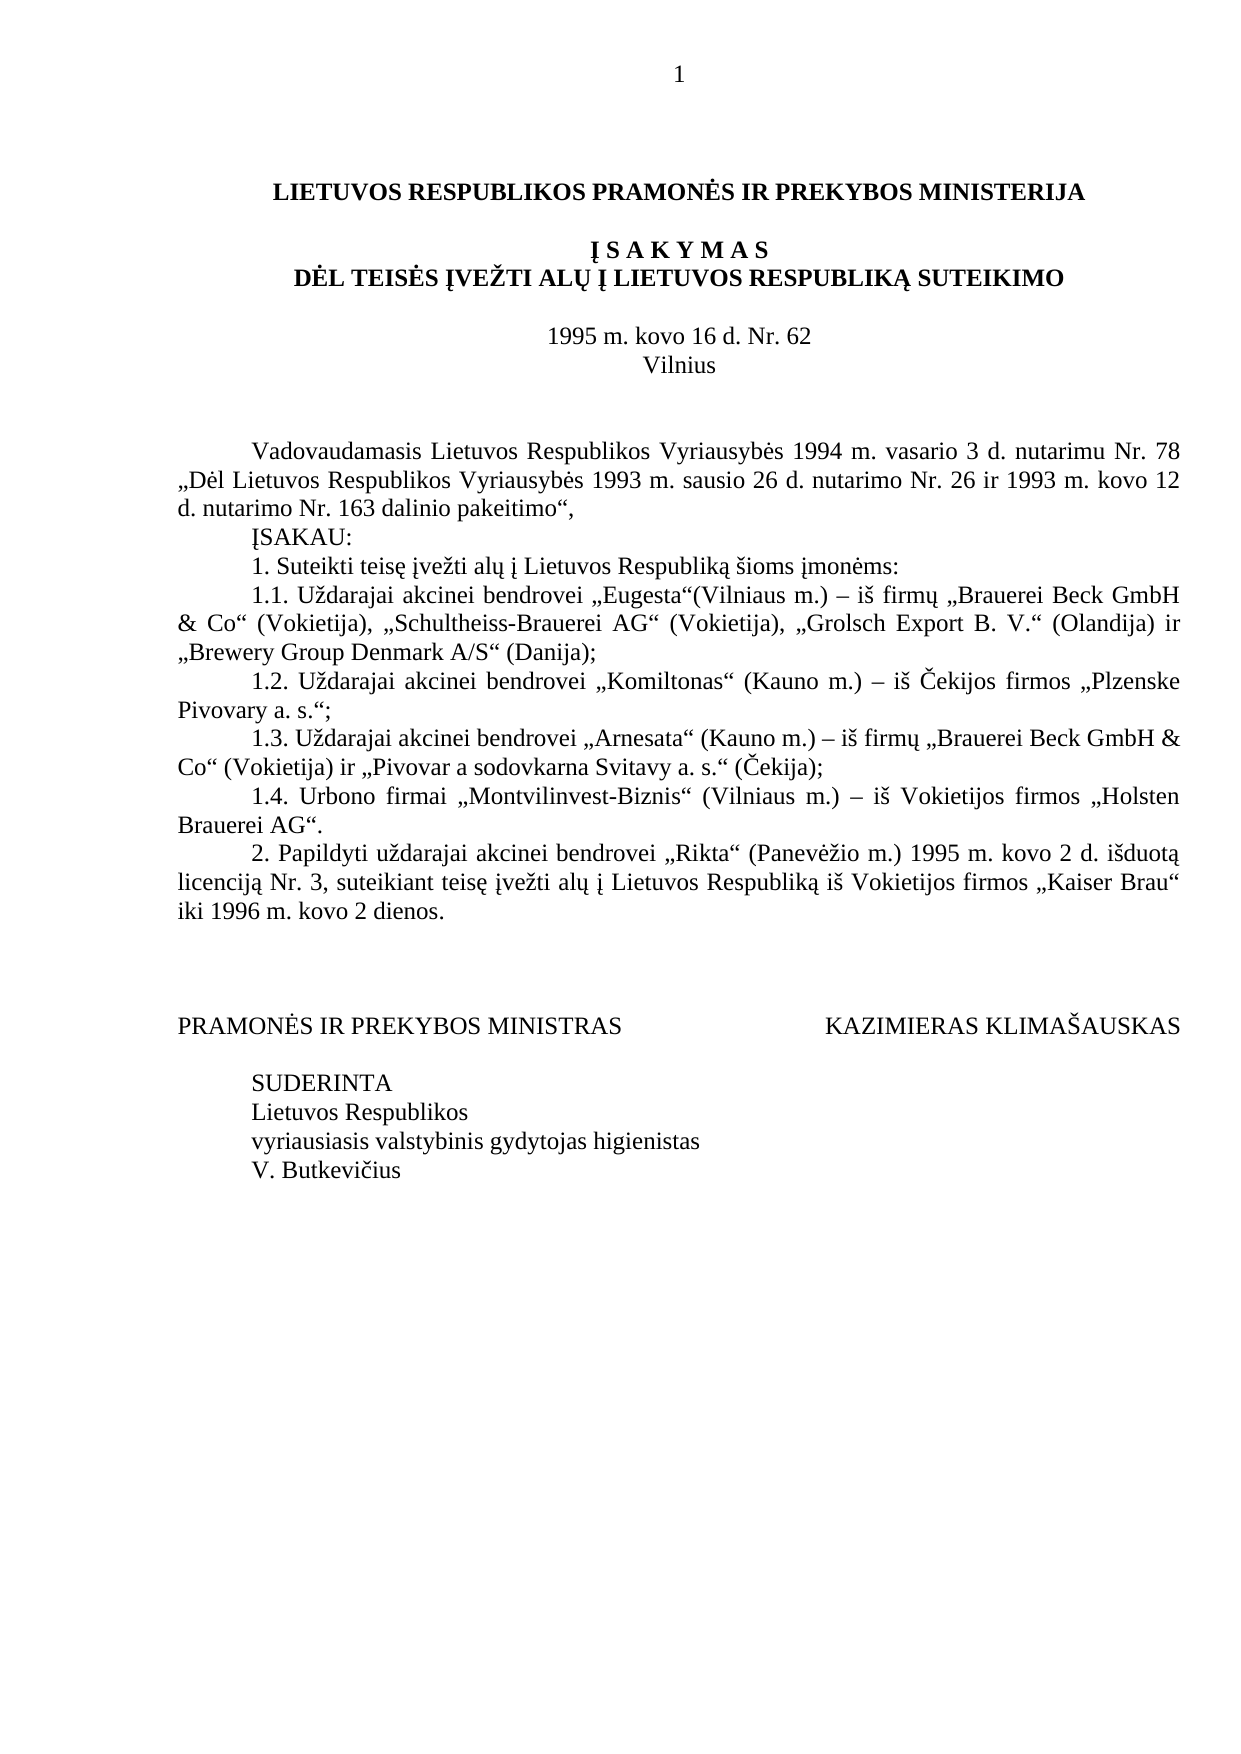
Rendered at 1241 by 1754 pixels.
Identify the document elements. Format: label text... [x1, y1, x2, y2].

text 1.3. Uždarajai akcinei bendrovei „Arnesata“ (Kauno m.) – iš firmų „Brauerei Beck GmbH & Co“ (Vokietija) ir „Pivovar a sodovkarna Svitavy a. s.“ (Čekija); [177, 723, 1181, 781]
text 1.4. Urbono firmai „Montvilinvest-Biznis“ (Vilniaus m.) – iš Vokietijos firmos „Holsten Brauerei AG“. [177, 781, 1181, 838]
text 1. Suteikti teisę įvežti alų į Lietuvos Respubliką šioms įmonėms: [177, 551, 1181, 580]
text LIETUVOS RESPUBLIKOS PRAMONĖS IR PREKYBOS MINISTERIJA [177, 177, 1181, 206]
text 1.2. Uždarajai akcinei bendrovei „Komiltonas“ (Kauno m.) – iš Čekijos firmos „Plzenske Pivovary a. s.“; [177, 666, 1181, 723]
text PRAMONĖS IR PREKYBOS MINISTRAS KAZIMIERAS KLIMAŠAUSKAS [177, 1011, 1181, 1040]
text vyriausiasis valstybinis gydytojas higienistas [177, 1126, 1181, 1155]
text Lietuvos Respublikos [177, 1097, 1181, 1126]
text Į S A K Y M A S [177, 235, 1181, 263]
text Vilnius [177, 350, 1181, 378]
text 2. Papildyti uždarajai akcinei bendrovei „Rikta“ (Panevėžio m.) 1995 m. kovo 2 d. išduotą licenciją Nr. 3, suteikiant teisę įvežti alų į Lietuvos Respubliką iš Vokietijos firmos „Kaiser Brau“ iki 1996 m. kovo 2 dienos. [177, 838, 1181, 925]
text 1995 m. kovo 16 d. Nr. 62 [177, 321, 1181, 350]
text V. Butkevičius [177, 1155, 1181, 1183]
text SUDERINTA [177, 1068, 1181, 1097]
text Vadovaudamasis Lietuvos Respublikos Vyriausybės 1994 m. vasario 3 d. nutarimu Nr. 78 „Dėl Lietuvos Respublikos Vyriausybės 1993 m. sausio 26 d. nutarimo Nr. 26 ir 1993 m. kovo 12 d. nutarimo Nr. 163 dalinio pakeitimo“, [177, 436, 1181, 522]
text ĮSAKAU: [177, 522, 1181, 551]
text 1.1. Uždarajai akcinei bendrovei „Eugesta“(Vilniaus m.) – iš firmų „Brauerei Beck GmbH & Co“ (Vokietija), „Schultheiss-Brauerei AG“ (Vokietija), „Grolsch Export B. V.“ (Olandija) ir „Brewery Group Denmark A/S“ (Danija); [177, 580, 1181, 666]
text DĖL TEISĖS ĮVEŽTI ALŲ Į LIETUVOS RESPUBLIKĄ SUTEIKIMO [177, 263, 1181, 292]
